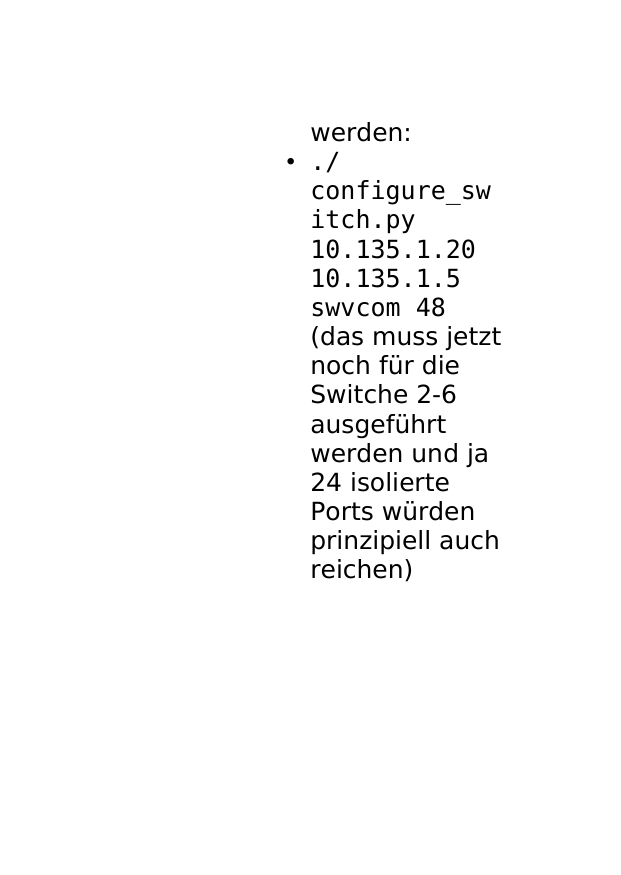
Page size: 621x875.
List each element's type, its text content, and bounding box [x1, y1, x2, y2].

list werden: [295, 118, 502, 147]
list ./configure_switch.py 10.135.1.20 10.135.1.5 swvcom 48 (das muss jetzt noch für die Switche 2-6 ausgeführt werden und ja 24 isolierte Ports würden prinzipiell auch reichen) [295, 147, 502, 585]
